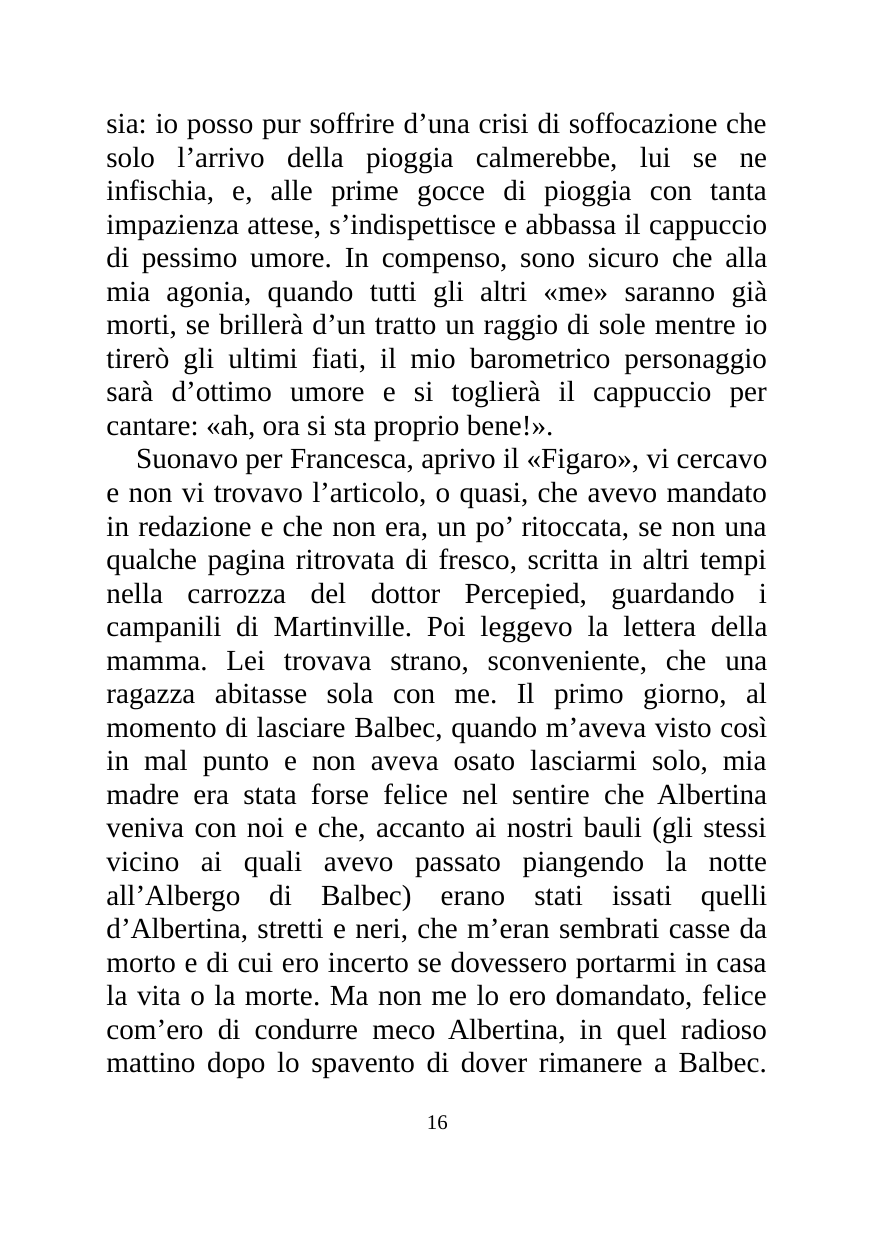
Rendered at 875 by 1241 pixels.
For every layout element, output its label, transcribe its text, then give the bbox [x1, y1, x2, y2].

text sia: io posso pur soffrire d’una crisi di soffocazione che solo l’arrivo della pioggia calmerebbe, lui se ne infischia, e, alle prime gocce di pioggia con tanta impazienza attese, s’indispettisce e abbassa il cappuccio di pessimo umore. In compenso, sono sicuro che alla mia agonia, quando tutti gli altri «me» saranno già morti, se brillerà d’un tratto un raggio di sole mentre io tirerò gli ultimi fiati, il mio barometrico personaggio sarà d’ottimo umore e si toglierà il cappuccio per cantare: «ah, ora si sta proprio bene!». [106, 106, 768, 442]
text Suonavo per Francesca, aprivo il «Figaro», vi cercavo e non vi trovavo l’articolo, o quasi, che avevo mandato in redazione e che non era, un po’ ritoccata, se non una qualche pagina ritrovata di fresco, scritta in altri tempi nella carrozza del dottor Percepied, guardando i campanili di Martinville. Poi leggevo la lettera della mamma. Lei trovava strano, sconveniente, che una ragazza abitasse sola con me. Il primo giorno, al momento di lasciare Balbec, quando m’aveva visto così in mal punto e non aveva osato lasciarmi solo, mia madre era stata forse felice nel sentire che Albertina veniva con noi e che, accanto ai nostri bauli (gli stessi vicino ai quali avevo passato piangendo la notte all’Albergo di Balbec) erano stati issati quelli d’Albertina, stretti e neri, che m’eran sembrati casse da morto e di cui ero incerto se dovessero portarmi in casa la vita o la morte. Ma non me lo ero domandato, felice com’ero di condurre meco Albertina, in quel radioso mattino dopo lo spavento di dover rimanere a Balbec. [106, 442, 768, 1079]
